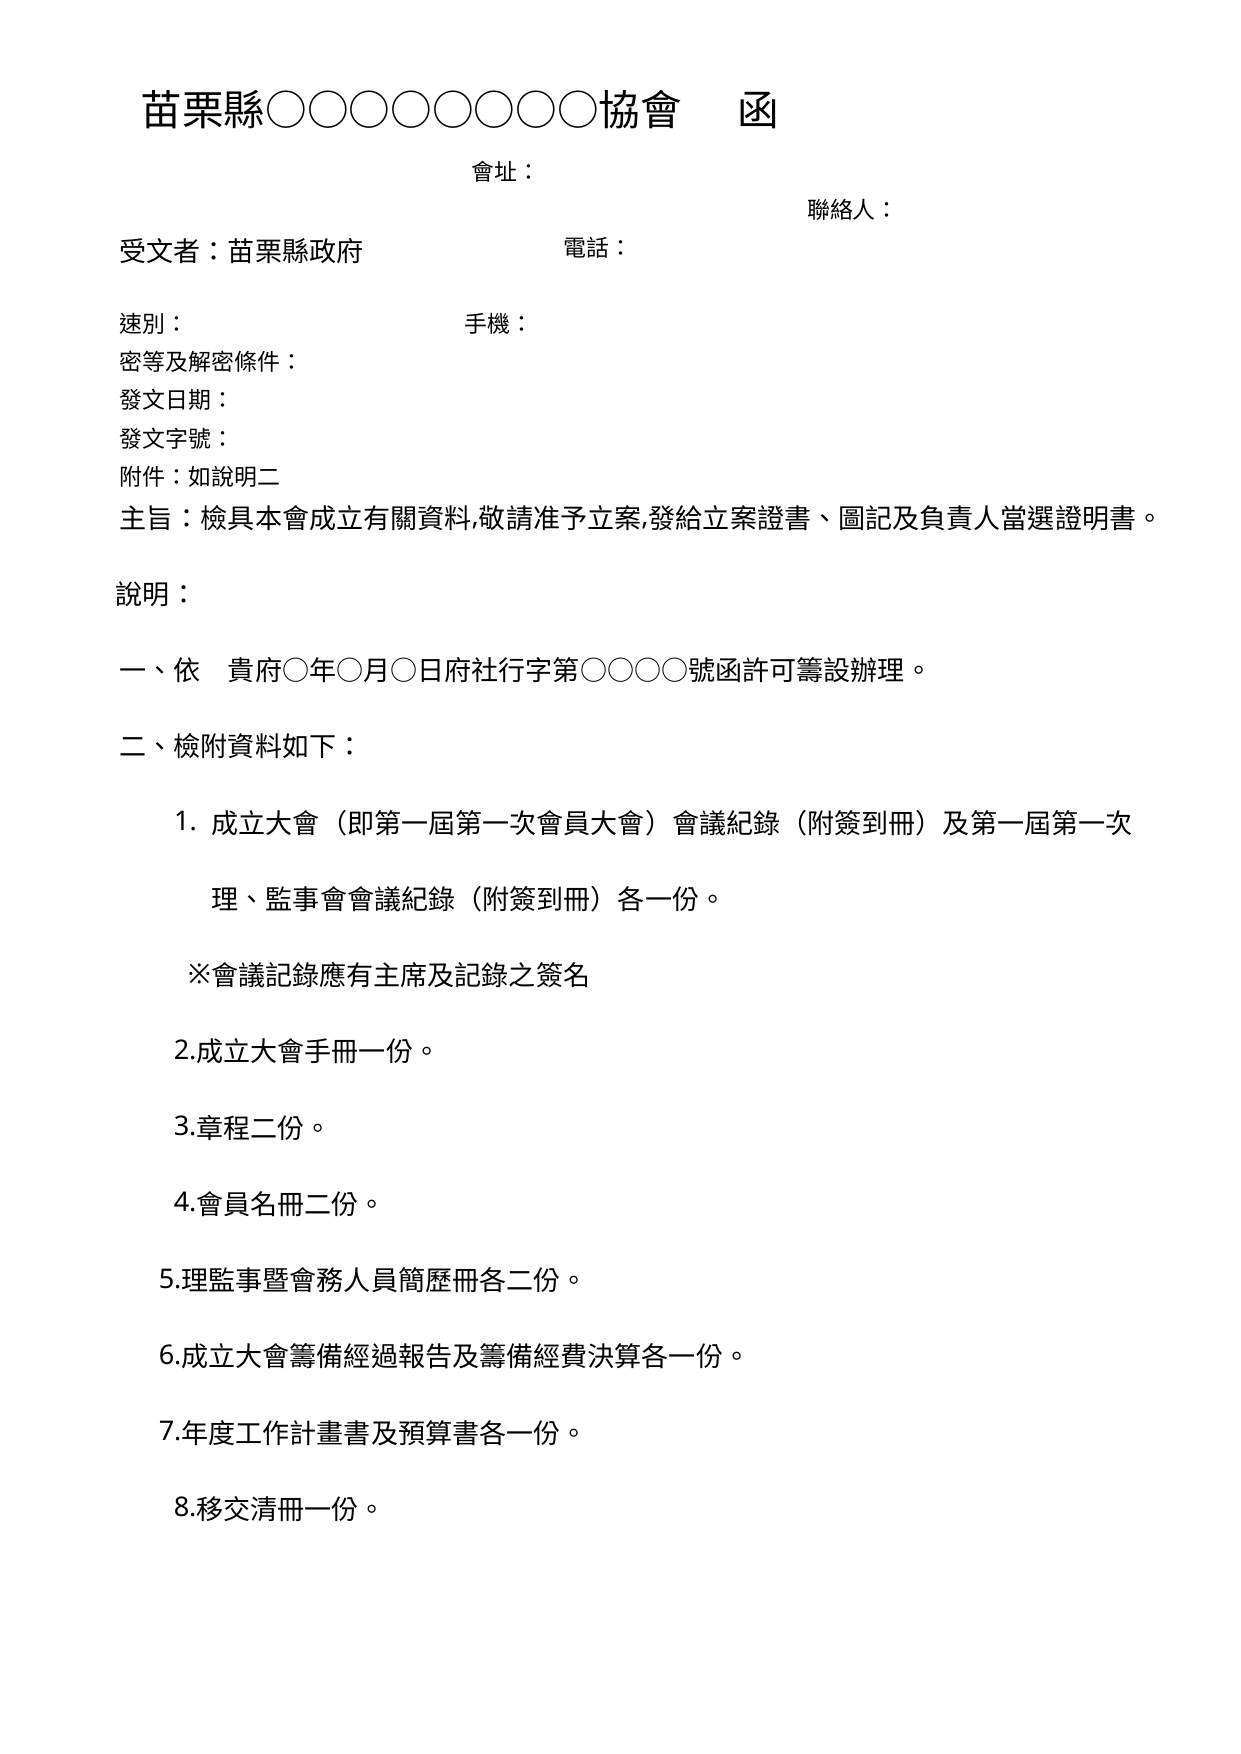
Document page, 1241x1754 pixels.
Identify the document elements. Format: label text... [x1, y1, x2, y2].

text 一、依 貴府○年○月○日府社行字第○○○○號函許可籌設辦理。 [119, 649, 1137, 725]
text ※會議記錄應有主席及記錄之簽名 [174, 954, 1137, 1030]
text 聯絡人： [119, 192, 1137, 230]
text 5.理監事暨會務人員簡歷冊各二份。 [119, 1259, 1137, 1335]
text 受文者：苗栗縣政府 電話： [119, 230, 1137, 306]
list 成立大會（即第一屆第一次會員大會）會議紀錄（附簽到冊）及第一屆第一次理、監事會會議紀錄（附簽到冊）各一份。 [174, 802, 1137, 954]
text 發文字號： [119, 420, 1137, 458]
text 密等及解密條件： [119, 344, 1137, 382]
text 主旨：檢具本會成立有關資料,敬請准予立案,發給立案證書、圖記及負責人當選證明書。 [119, 497, 1137, 573]
text 2.成立大會手冊一份。 [119, 1030, 1137, 1107]
text 發文日期： [119, 382, 1137, 420]
text 附件：如說明二 [119, 458, 1137, 497]
text 8.移交清冊一份。 [119, 1488, 1137, 1564]
text 3.章程二份。 [119, 1107, 1137, 1183]
text 4.會員名冊二份。 [119, 1183, 1137, 1259]
text 6.成立大會籌備經過報告及籌備經費決算各一份。 [119, 1335, 1137, 1412]
text 苗栗縣○○○○○○○○協會 函 [119, 77, 1137, 153]
text 7.年度工作計畫書及預算書各一份。 [119, 1412, 1137, 1488]
text 會址： [119, 153, 1137, 192]
text 說明： [75, 573, 1137, 649]
text 二、檢附資料如下： [119, 725, 1137, 802]
text 速別： 手機： [119, 306, 1137, 344]
